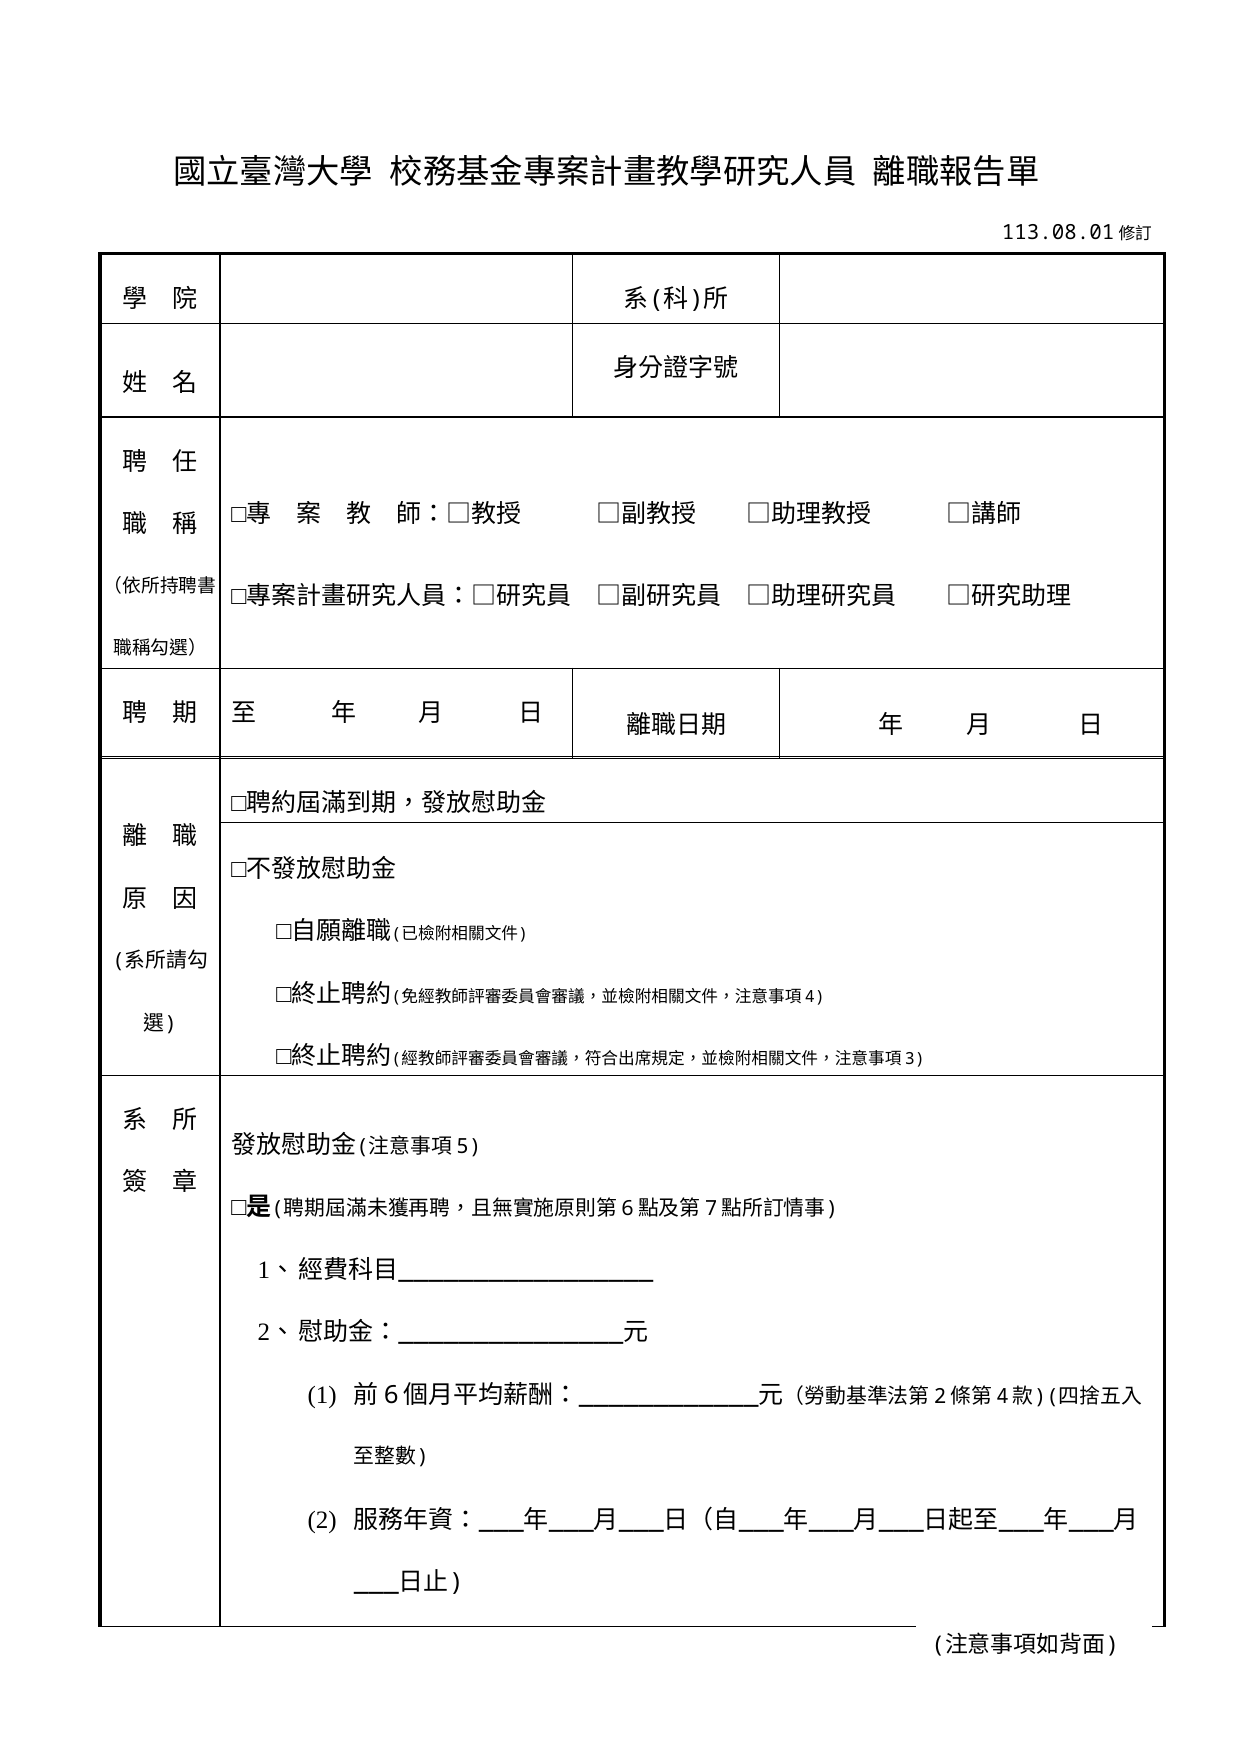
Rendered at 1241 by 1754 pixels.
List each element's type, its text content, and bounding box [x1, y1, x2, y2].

text [916, 1618, 1152, 1667]
table_header [221, 255, 572, 323]
table_cell □專 案 教 師：□教授 □副教授 □助理教授 □講師 □專案計畫研究人員：□研究員 □副研究員 □助理研究員 □研究助理 [221, 418, 1163, 667]
table_header 學 院 (中心) [102, 255, 219, 323]
table_header 系(科)所 學位學程 [573, 255, 779, 323]
table_header [780, 255, 1163, 323]
table_cell 發放慰助金(注意事項5) □是(聘期屆滿未獲再聘，且無實施原則第6點及第7點所訂情事) 經費科目_________________ 慰助金：_______________元 前6個月平均薪酬：____________元（勞動基準法第2條第4款)(四捨五入至整數) 服務年資：___年___月___日（自___年___月___日起至___年___月___日止) 計算式：平均薪酬 元x發放月數比例 {○年 [○月+(○日/30)/12}x0.5 = 慰問金（每滿1年發給0.5個月之平均薪酬，未滿1年者，以比例計給。) (四捨五入至整數) □否(有實施原則第6點及第7點所訂情事，前開實施原則請參閱注意事項3) 系(所)承辦人員： 系(所)主管簽章： 年 月 日 [221, 1076, 1163, 1626]
table_cell 姓 名 [102, 324, 219, 416]
text (注意事項如背面) [931, 1626, 1137, 1659]
text 113.08.01修訂 [376, 189, 1152, 252]
table_cell □聘約屆滿到期，發放慰助金 [221, 759, 1163, 822]
table_cell [221, 324, 572, 416]
table_cell 系 所 簽 章 [102, 1076, 219, 1626]
table_cell 至 年 月 日止 [221, 669, 572, 756]
text 國立臺灣大學 校務基金專案計畫教學研究人員 離職報告單 [81, 127, 1152, 189]
table_cell 年 月 日 [780, 669, 1163, 756]
table_cell 身分證字號 (外籍人士統一證號或居留證統一證號) [573, 324, 779, 416]
table_cell □不發放慰助金 □自願離職(已檢附相關文件) □終止聘約(免經教師評審委員會審議，並檢附相關文件，注意事項4) □終止聘約(經教師評審委員會審議，符合出席規定，並檢附相關文件，注意事項3) [221, 823, 1163, 1075]
table_cell 聘 任 職 稱 （依所持聘書職稱勾選） [102, 418, 219, 667]
table_cell 離 職 原 因(系所請勾選) [102, 759, 219, 1075]
table_cell 離職日期 [573, 669, 779, 756]
table_cell 聘 期迄 日 [102, 669, 219, 756]
table_cell [780, 324, 1163, 416]
